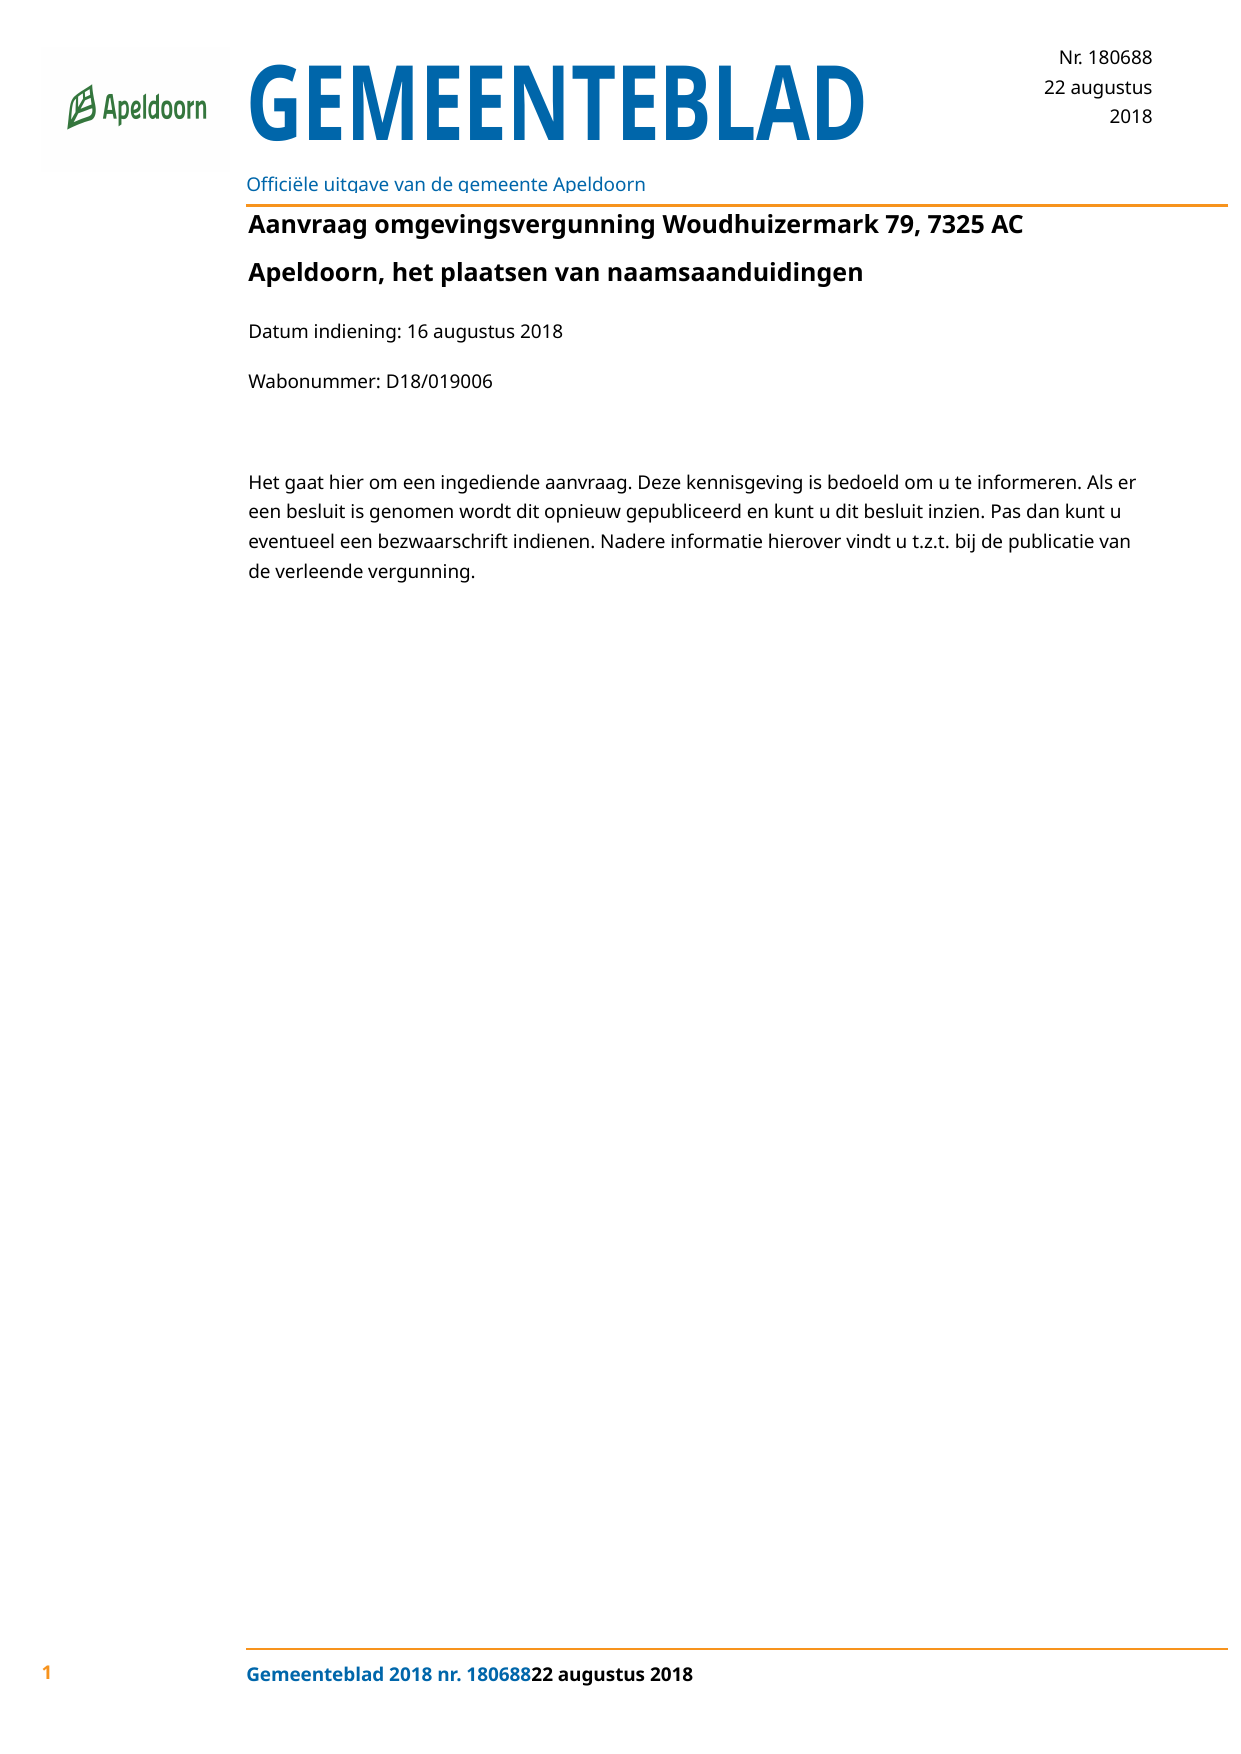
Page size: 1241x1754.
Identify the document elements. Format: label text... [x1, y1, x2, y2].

picture [41, 47, 231, 172]
text Het gaat hier om een ingediende aanvraag. Deze kennisgeving is bedoeld om u te informeren. Als er een besluit is genomen wordt dit opnieuw gepubliceerd en kunt u dit besluit inzien. Pas dan kunt u eventueel een bezwaarschrift indienen. Nadere informatie hierover vindt u t.z.t. bij de publicatie van de verleende vergunning. [248, 469, 1152, 584]
text Datum indiening: 16 augustus 2018 [248, 318, 1152, 344]
text Aanvraag omgevingsvergunning Woudhuizermark 79, 7325 AC Apeldoorn, het plaatsen van naamsaanduidingen [248, 207, 1152, 288]
text Wabonummer: D18/019006 [248, 368, 1152, 394]
